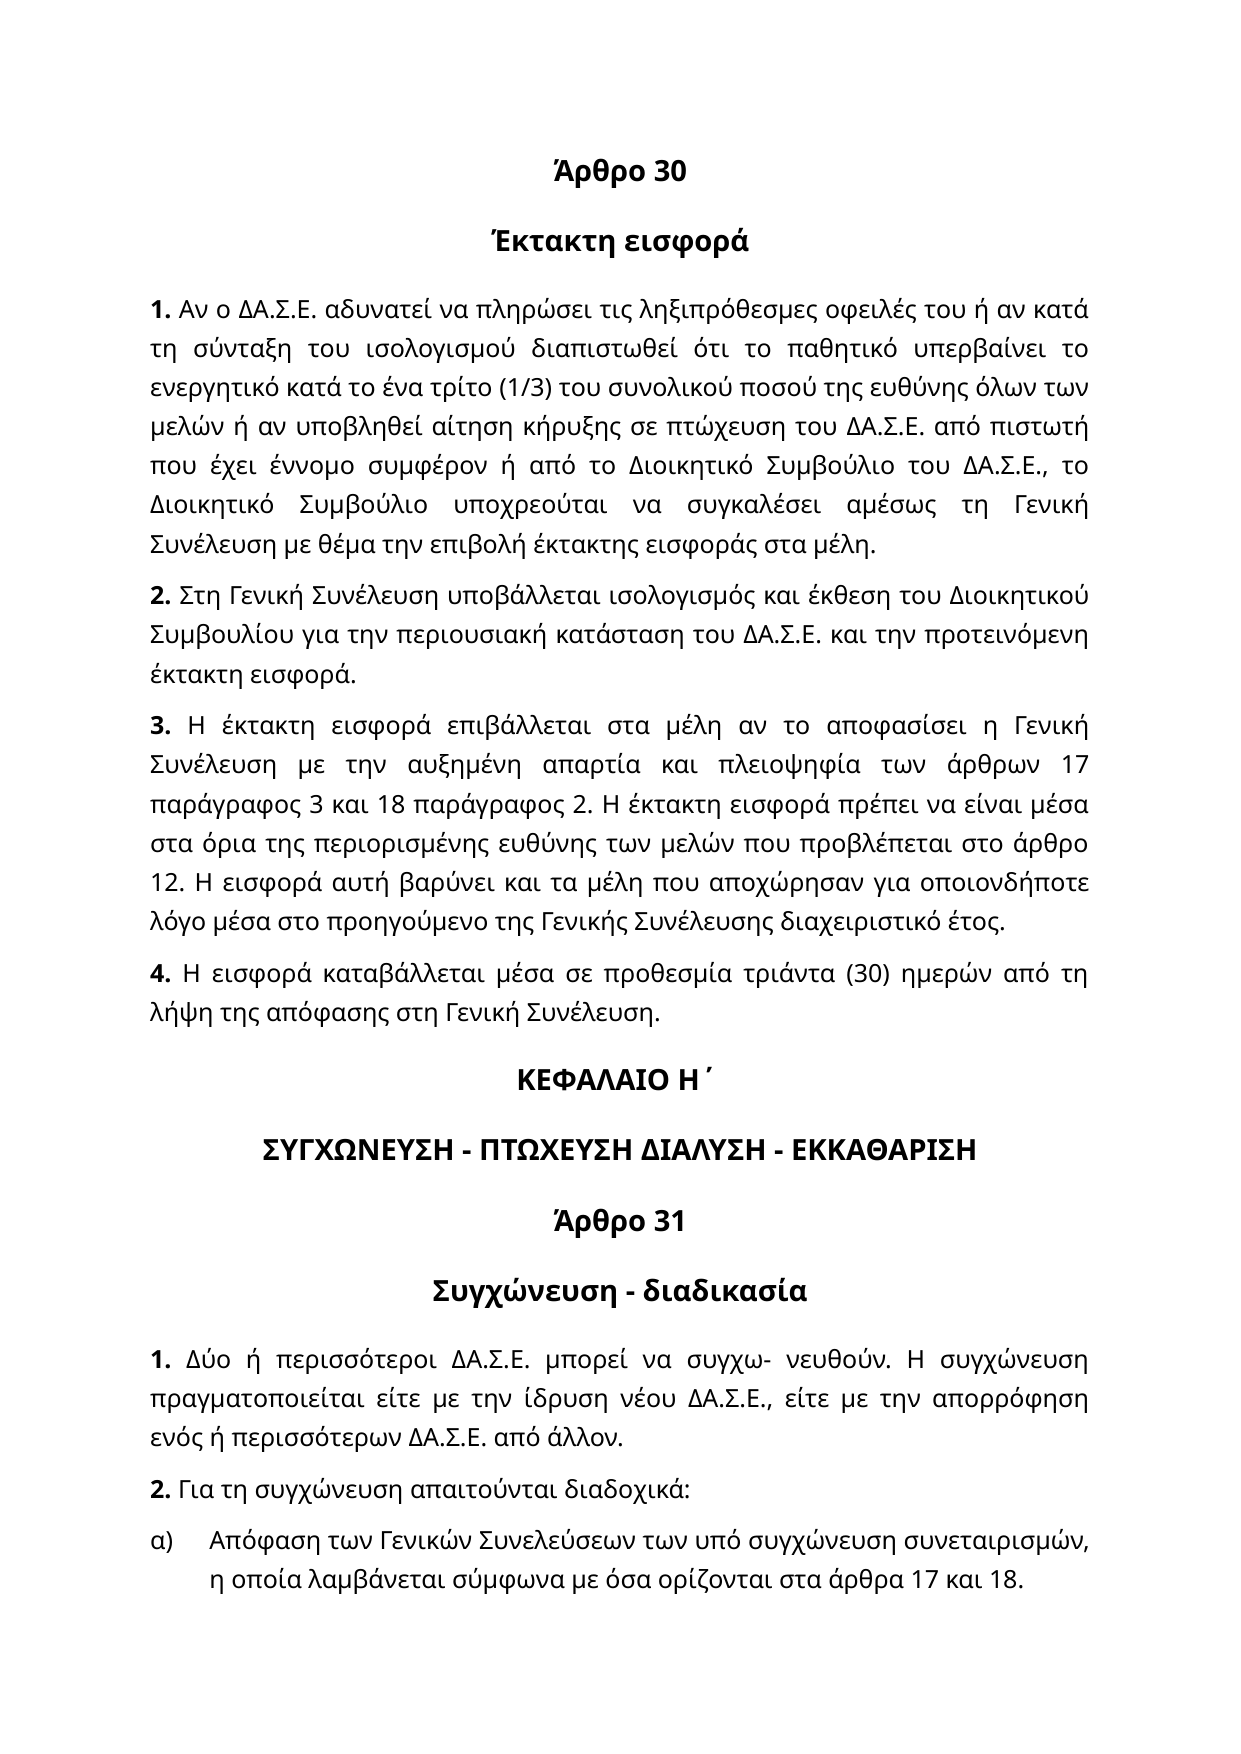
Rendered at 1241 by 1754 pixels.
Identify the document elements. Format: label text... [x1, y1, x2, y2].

text 2. Στη Γενική Συνέλευση υποβάλλεται ισολογισμός και έκθεση του Διοικητικού Συμβουλίου για την περιουσιακή κατάσταση του ΔΑ.Σ.Ε. και την προτεινόμενη έκτακτη εισφορά. [150, 578, 1090, 690]
text 3. Η έκτακτη εισφορά επιβάλλεται στα μέλη αν το αποφασίσει η Γενική Συνέλευση με την αυξημένη απαρτία και πλειοψηφία των άρθρων 17 παράγραφος 3 και 18 παράγραφος 2. Η έκτακτη εισφορά πρέπει να είναι μέσα στα όρια της περιορισμένης ευθύνης των μελών που προβλέπεται στο άρθρο 12. Η εισφορά αυτή βαρύνει και τα μέλη που αποχώρησαν για οποιονδήποτε λόγο μέσα στο προηγούμενο της Γενικής Συνέλευσης διαχειριστικό έτος. [150, 708, 1090, 938]
subtitle ΚΕΦΑΛΑΙΟ Η΄ [150, 1059, 1090, 1098]
subtitle Άρθρο 30 [150, 150, 1090, 190]
subtitle Συγχώνευση - διαδικασία [150, 1271, 1090, 1310]
list α) Απόφαση των Γενικών Συνελεύσεων των υπό συγχώνευση συνεταιρισμών, η οποία λαμβάνεται σύμφωνα με όσα ορίζονται στα άρθρα 17 και 18. [150, 1523, 1090, 1596]
subtitle Έκτακτη εισφορά [150, 221, 1090, 260]
subtitle Άρθρο 31 [150, 1200, 1090, 1240]
text 1. Αν ο ΔΑ.Σ.Ε. αδυνατεί να πληρώσει τις ληξιπρόθεσμες οφειλές του ή αν κατά τη σύνταξη του ισολογισμού διαπιστωθεί ότι το παθητικό υπερβαίνει το ενεργητικό κατά το ένα τρίτο (1/3) του συνολικού ποσού της ευθύνης όλων των μελών ή αν υποβληθεί αίτηση κήρυξης σε πτώχευση του ΔΑ.Σ.Ε. από πιστωτή που έχει έννομο συμφέρον ή από το Διοικητικό Συμβούλιο του ΔΑ.Σ.Ε., το Διοικητικό Συμβούλιο υποχρεούται να συγκαλέσει αμέσως τη Γενική Συνέλευση με θέμα την επιβολή έκτακτης εισφοράς στα μέλη. [150, 291, 1090, 560]
text 1. Δύο ή περισσότεροι ΔΑ.Σ.Ε. μπορεί να συγχω- νευθούν. Η συγχώνευση πραγματοποιείται είτε με την ίδρυση νέου ΔΑ.Σ.Ε., είτε με την απορρόφηση ενός ή περισσότερων ΔΑ.Σ.Ε. από άλλον. [150, 1341, 1090, 1454]
subtitle ΣΥΓΧΩΝΕΥΣΗ - ΠΤΩΧΕΥΣΗ ΔΙΑΛΥΣΗ - ΕΚΚΑΘΑΡΙΣΗ [150, 1129, 1090, 1169]
text 2. Για τη συγχώνευση απαιτούνται διαδοχικά: [150, 1471, 1090, 1505]
text 4. Η εισφορά καταβάλλεται μέσα σε προθεσμία τριάντα (30) ημερών από τη λήψη της απόφασης στη Γενική Συνέλευση. [150, 955, 1090, 1029]
